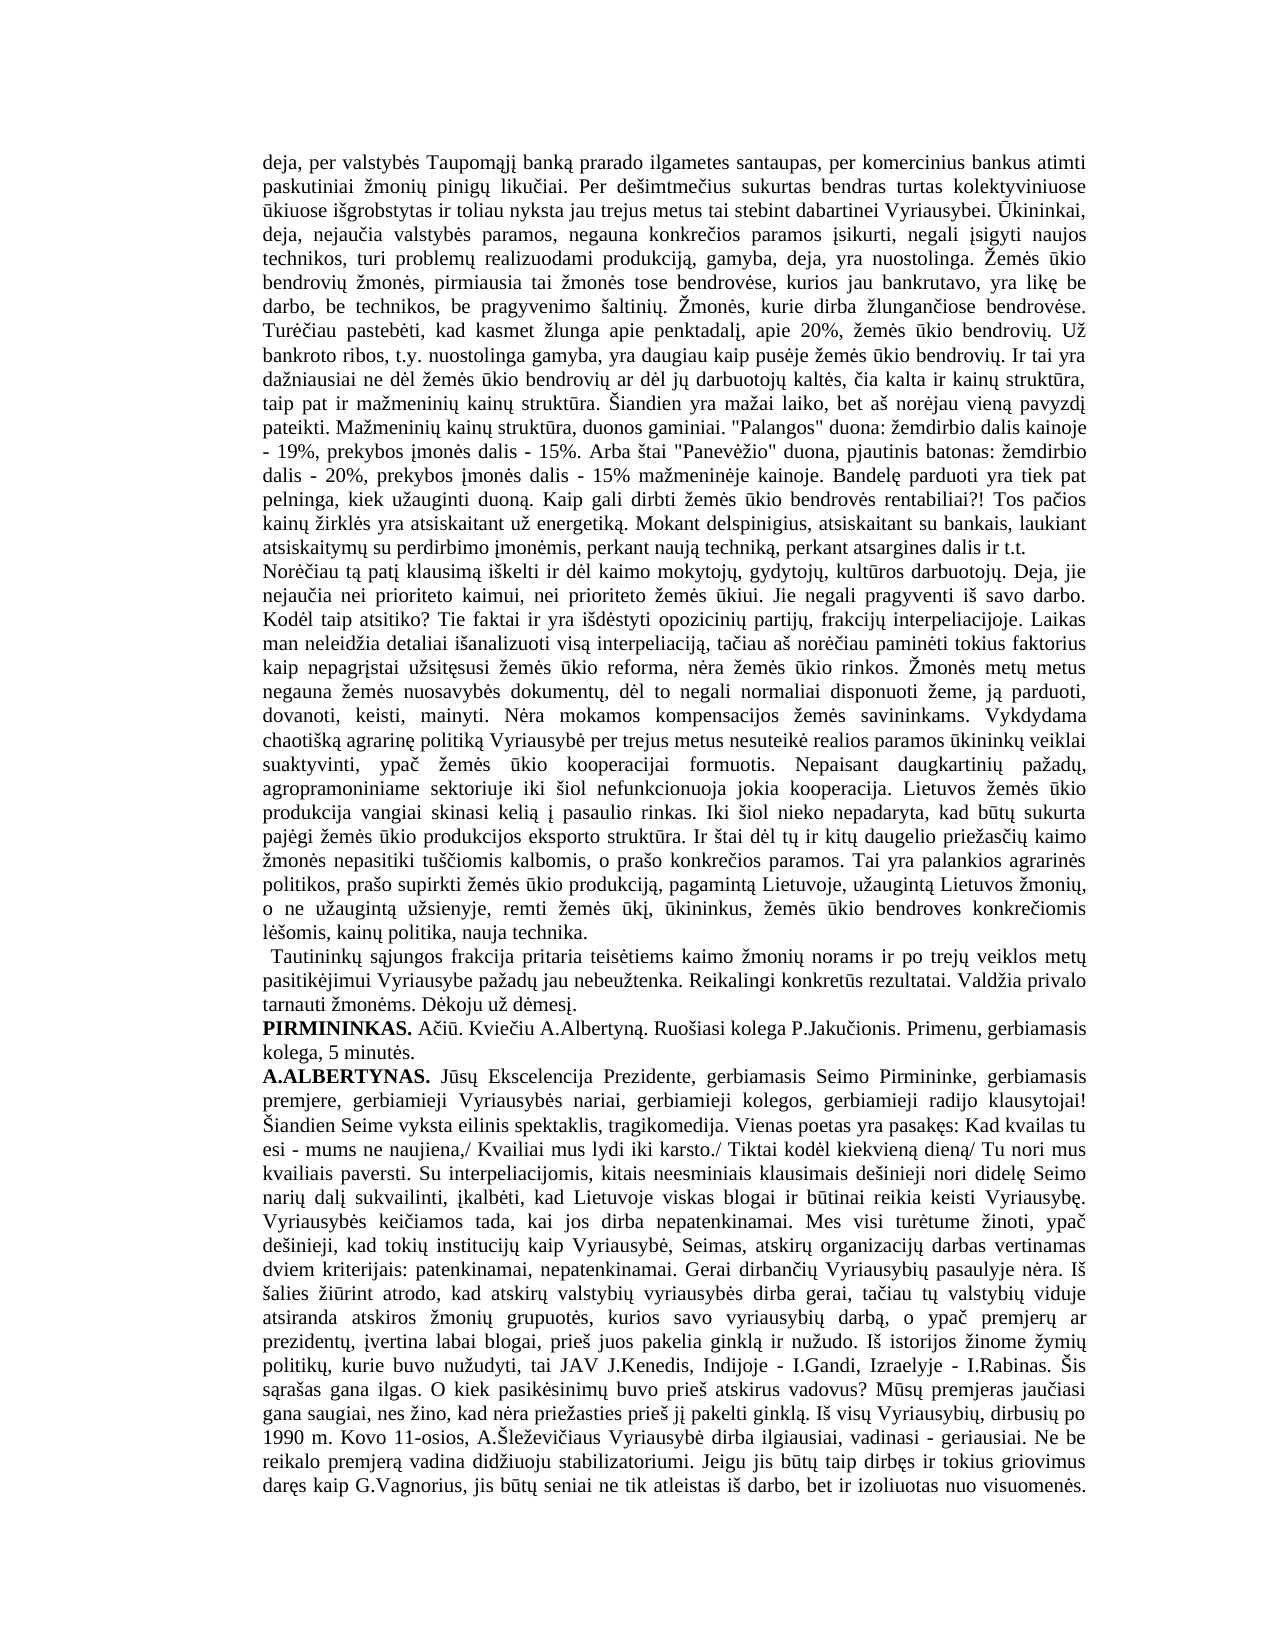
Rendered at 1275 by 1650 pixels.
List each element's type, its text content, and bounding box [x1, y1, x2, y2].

text PIRMININKAS. Ačiū. Kviečiu A.Albertyną. Ruošiasi kolega P.Jakučionis. Primenu, gerbiamasis kolega, 5 minutės. [262, 1016, 1087, 1064]
text Norėčiau tą patį klausimą iškelti ir dėl kaimo mokytojų, gydytojų, kultūros darbuotojų. Deja, jie nejaučia nei prioriteto kaimui, nei prioriteto žemės ūkiui. Jie negali pragyventi iš savo darbo. Kodėl taip atsitiko? Tie faktai ir yra išdėstyti opozicinių partijų, frakcijų interpeliacijoje. Laikas man neleidžia detaliai išanalizuoti visą interpeliaciją, tačiau aš norėčiau paminėti tokius faktorius kaip nepagrįstai užsitęsusi žemės ūkio reforma, nėra žemės ūkio rinkos. Žmonės metų metus negauna žemės nuosavybės dokumentų, dėl to negali normaliai disponuoti žeme, ją parduoti, dovanoti, keisti, mainyti. Nėra mokamos kompensacijos žemės savininkams. Vykdydama chaotišką agrarinę politiką Vyriausybė per trejus metus nesuteikė realios paramos ūkininkų veiklai suaktyvinti, ypač žemės ūkio kooperacijai formuotis. Nepaisant daugkartinių pažadų, agropramoniniame sektoriuje iki šiol nefunkcionuoja jokia kooperacija. Lietuvos žemės ūkio produkcija vangiai skinasi kelią į pasaulio rinkas. Iki šiol nieko nepadaryta, kad būtų sukurta pajėgi žemės ūkio produkcijos eksporto struktūra. Ir štai dėl tų ir kitų daugelio priežasčių kaimo žmonės nepasitiki tuščiomis kalbomis, o prašo konkrečios paramos. Tai yra palankios agrarinės politikos, prašo supirkti žemės ūkio produkciją, pagamintą Lietuvoje, užaugintą Lietuvos žmonių, o ne užaugintą užsienyje, remti žemės ūkį, ūkininkus, žemės ūkio bendroves konkrečiomis lėšomis, kainų politika, nauja technika. [262, 559, 1087, 944]
text deja, per valstybės Taupomąjį banką prarado ilgametes santaupas, per komercinius bankus atimti paskutiniai žmonių pinigų likučiai. Per dešimtmečius sukurtas bendras turtas kolektyviniuose ūkiuose išgrobstytas ir toliau nyksta jau trejus metus tai stebint dabartinei Vyriausybei. Ūkininkai, deja, nejaučia valstybės paramos, negauna konkrečios paramos įsikurti, negali įsigyti naujos technikos, turi problemų realizuodami produkciją, gamyba, deja, yra nuostolinga. Žemės ūkio bendrovių žmonės, pirmiausia tai žmonės tose bendrovėse, kurios jau bankrutavo, yra likę be darbo, be technikos, be pragyvenimo šaltinių. Žmonės, kurie dirba žlungančiose bendrovėse. Turėčiau pastebėti, kad kasmet žlunga apie penktadalį, apie 20%, žemės ūkio bendrovių. Už bankroto ribos, t.y. nuostolinga gamyba, yra daugiau kaip pusėje žemės ūkio bendrovių. Ir tai yra dažniausiai ne dėl žemės ūkio bendrovių ar dėl jų darbuotojų kaltės, čia kalta ir kainų struktūra, taip pat ir mažmeninių kainų struktūra. Šiandien yra mažai laiko, bet aš norėjau vieną pavyzdį pateikti. Mažmeninių kainų struktūra, duonos gaminiai. "Palangos" duona: žemdirbio dalis kainoje - 19%, prekybos įmonės dalis - 15%. Arba štai "Panevėžio" duona, pjautinis batonas: žemdirbio dalis - 20%, prekybos įmonės dalis - 15% mažmeninėje kainoje. Bandelę parduoti yra tiek pat pelninga, kiek užauginti duoną. Kaip gali dirbti žemės ūkio bendrovės rentabiliai?! Tos pačios kainų žirklės yra atsiskaitant už energetiką. Mokant delspinigius, atsiskaitant su bankais, laukiant atsiskaitymų su perdirbimo įmonėmis, perkant naują techniką, perkant atsargines dalis ir t.t. [262, 150, 1087, 559]
text Tautininkų sąjungos frakcija pritaria teisėtiems kaimo žmonių norams ir po trejų veiklos metų pasitikėjimui Vyriausybe pažadų jau nebeužtenka. Reikalingi konkretūs rezultatai. Valdžia privalo tarnauti žmonėms. Dėkoju už dėmesį. [262, 944, 1087, 1016]
text A.ALBERTYNAS. Jūsų Ekscelencija Prezidente, gerbiamasis Seimo Pirmininke, gerbiamasis premjere, gerbiamieji Vyriausybės nariai, gerbiamieji kolegos, gerbiamieji radijo klausytojai! Šiandien Seime vyksta eilinis spektaklis, tragikomedija. Vienas poetas yra pasakęs: Kad kvailas tu esi - mums ne naujiena,/ Kvailiai mus lydi iki karsto./ Tiktai kodėl kiekvieną dieną/ Tu nori mus kvailiais paversti. Su interpeliacijomis, kitais neesminiais klausimais dešinieji nori didelę Seimo narių dalį sukvailinti, įkalbėti, kad Lietuvoje viskas blogai ir būtinai reikia keisti Vyriausybę. Vyriausybės keičiamos tada, kai jos dirba nepatenkinamai. Mes visi turėtume žinoti, ypač dešinieji, kad tokių institucijų kaip Vyriausybė, Seimas, atskirų organizacijų darbas vertinamas dviem kriterijais: patenkinamai, nepatenkinamai. Gerai dirbančių Vyriausybių pasaulyje nėra. Iš šalies žiūrint atrodo, kad atskirų valstybių vyriausybės dirba gerai, tačiau tų valstybių viduje atsiranda atskiros žmonių grupuotės, kurios savo vyriausybių darbą, o ypač premjerų ar prezidentų, įvertina labai blogai, prieš juos pakelia ginklą ir nužudo. Iš istorijos žinome žymių politikų, kurie buvo nužudyti, tai JAV J.Kenedis, Indijoje - I.Gandi, Izraelyje - I.Rabinas. Šis sąrašas gana ilgas. O kiek pasikėsinimų buvo prieš atskirus vadovus? Mūsų premjeras jaučiasi gana saugiai, nes žino, kad nėra priežasties prieš jį pakelti ginklą. Iš visų Vyriausybių, dirbusių po 1990 m. Kovo 11-osios, A.Šleževičiaus Vyriausybė dirba ilgiausiai, vadinasi - geriausiai. Ne be reikalo premjerą vadina didžiuoju stabilizatoriumi. Jeigu jis būtų taip dirbęs ir tokius griovimus daręs kaip G.Vagnorius, jis būtų seniai ne tik atleistas iš darbo, bet ir izoliuotas nuo visuomenės. [262, 1064, 1087, 1497]
